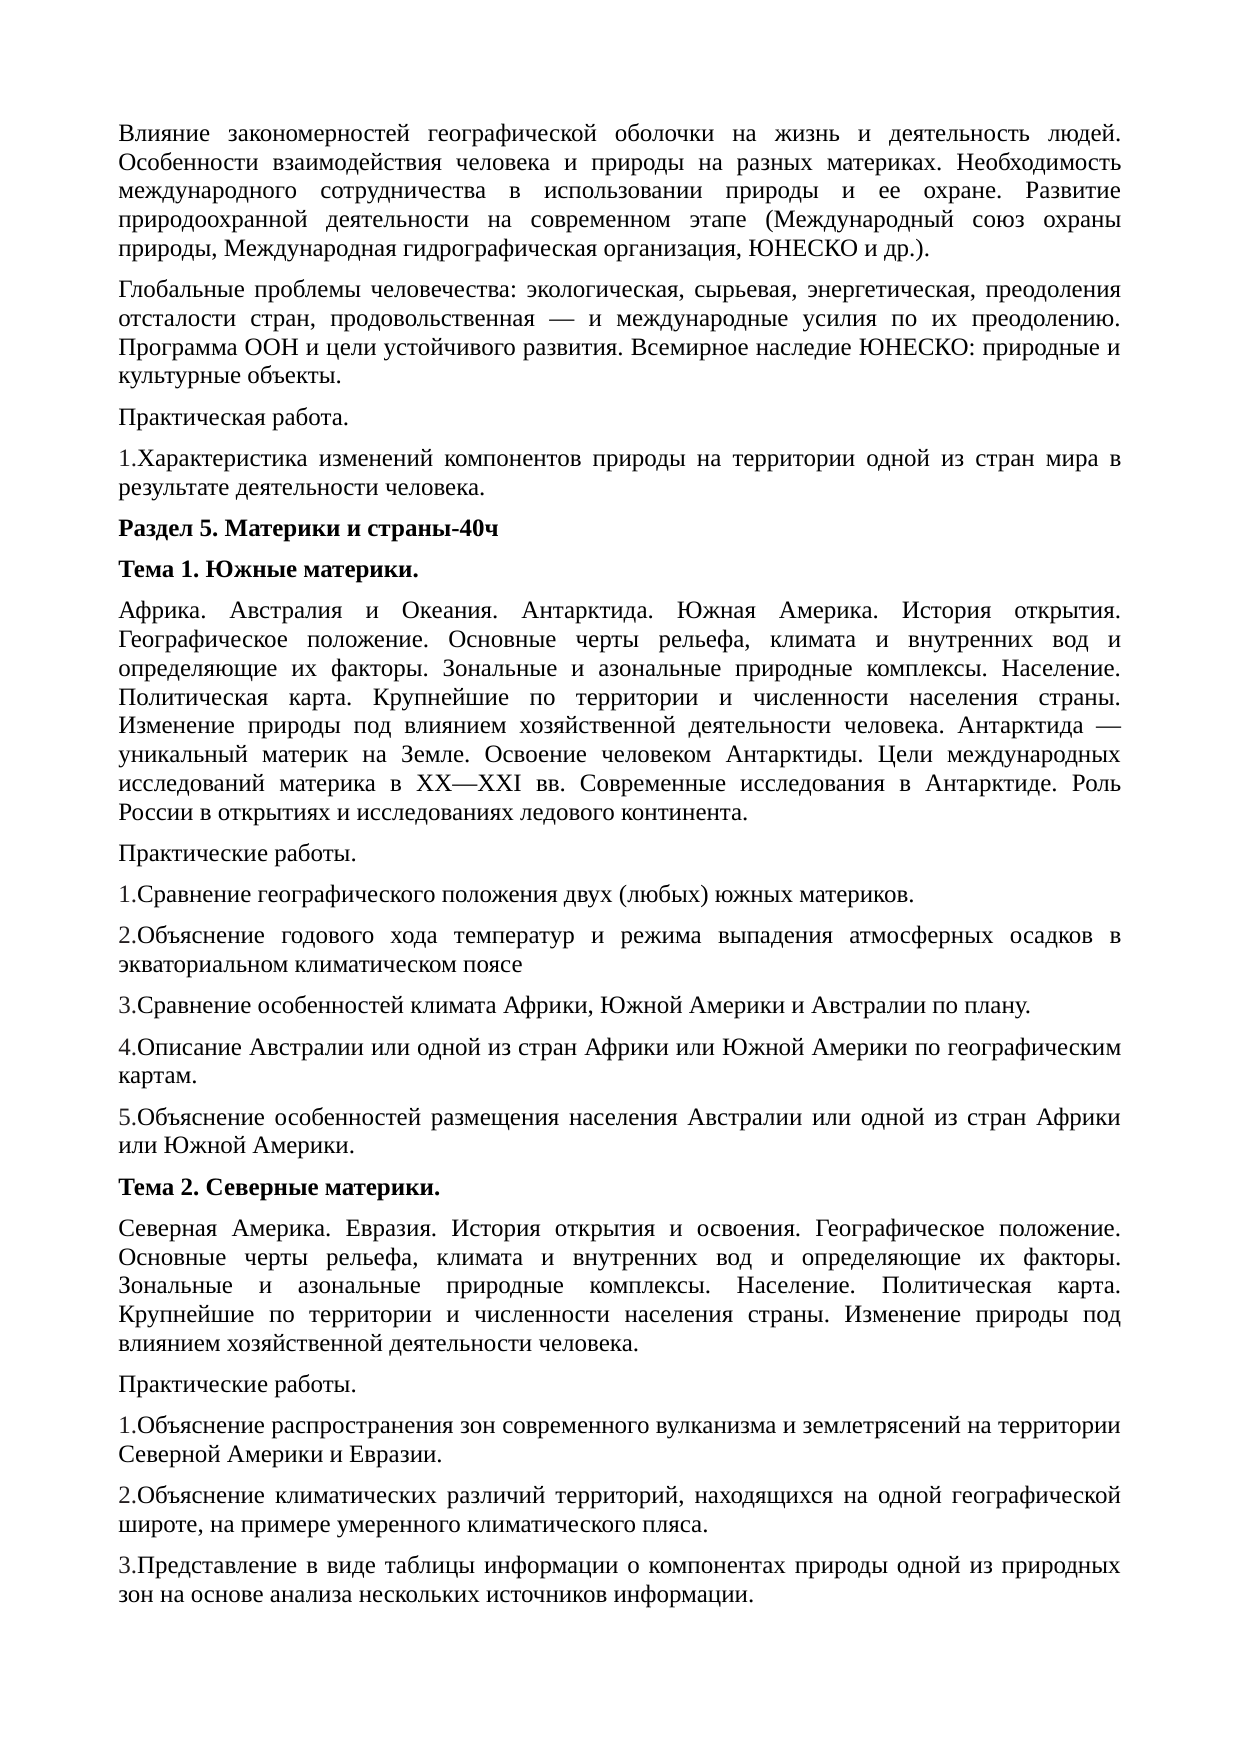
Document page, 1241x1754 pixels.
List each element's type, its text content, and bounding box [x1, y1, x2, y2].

text 1.Объяснение распространения зон современного вулканизма и землетрясений на территории Северной Америки и Евразии. [118, 1411, 1122, 1468]
text 4.Описание Австралии или одной из стран Африки или Южной Америки по географическим картам. [118, 1032, 1122, 1089]
text 2.Объяснение климатических различий территорий, находящихся на одной географической широте, на примере умеренного климатического пляса. [118, 1481, 1122, 1538]
text 5.Объяснение особенностей размещения населения Австралии или одной из стран Африки или Южной Америки. [118, 1102, 1122, 1159]
text Тема 1. Южные материки. [118, 554, 1122, 583]
text Практическая работа. [118, 402, 1122, 431]
text 2.Объяснение годового хода температур и режима выпадения атмосферных осадков в экваториальном климатическом поясе [118, 921, 1122, 978]
text Глобальные проблемы человечества: экологическая, сырьевая, энергетическая, преодоления отсталости стран, продовольственная — и международные усилия по их преодолению. Программа ООН и цели устойчивого развития. Всемирное наследие ЮНЕСКО: природные и культурные объекты. [118, 274, 1122, 389]
text Практические работы. [118, 838, 1122, 867]
text Влияние закономерностей географической оболочки на жизнь и деятельность людей. Особенности взаимодействия человека и природы на разных материках. Необходимость международного сотрудничества в использовании природы и ее охране. Развитие природоохранной деятельности на современном этапе (Международный союз охраны природы, Международная гидрографическая организация, ЮНЕСКО и др.). [118, 118, 1122, 262]
text 1.Характеристика изменений компонентов природы на территории одной из стран мира в результате деятельности человека. [118, 443, 1122, 501]
text 3.Сравнение особенностей климата Африки, Южной Америки и Австралии по плану. [118, 991, 1122, 1019]
text 1.Сравнение географического положения двух (любых) южных материков. [118, 879, 1122, 908]
text Практические работы. [118, 1369, 1122, 1398]
text Тема 2. Северные материки. [118, 1172, 1122, 1201]
text Африка. Австралия и Океания. Антарктида. Южная Америка. История открытия. Географическое положение. Основные черты рельефа, климата и внутренних вод и определяющие их факторы. Зональные и азональные природные комплексы. Население. Политическая карта. Крупнейшие по территории и численности населения страны. Изменение природы под влиянием хозяйственной деятельности человека. Антарктида — уникальный материк на Земле. Освоение человеком Антарктиды. Цели международных исследований материка в XX—XXI вв. Современные исследования в Антарктиде. Роль России в открытиях и исследованиях ледового континента. [118, 596, 1122, 826]
text 3.Представление в виде таблицы информации о компонентах природы одной из природных зон на основе анализа нескольких источников информации. [118, 1551, 1122, 1608]
text Раздел 5. Материки и страны-40ч [118, 513, 1122, 542]
text Северная Америка. Евразия. История открытия и освоения. Географическое положение. Основные черты рельефа, климата и внутренних вод и определяющие их факторы. Зональные и азональные природные комплексы. Население. Политическая карта. Крупнейшие по территории и численности населения страны. Изменение природы под влиянием хозяйственной деятельности человека. [118, 1213, 1122, 1357]
